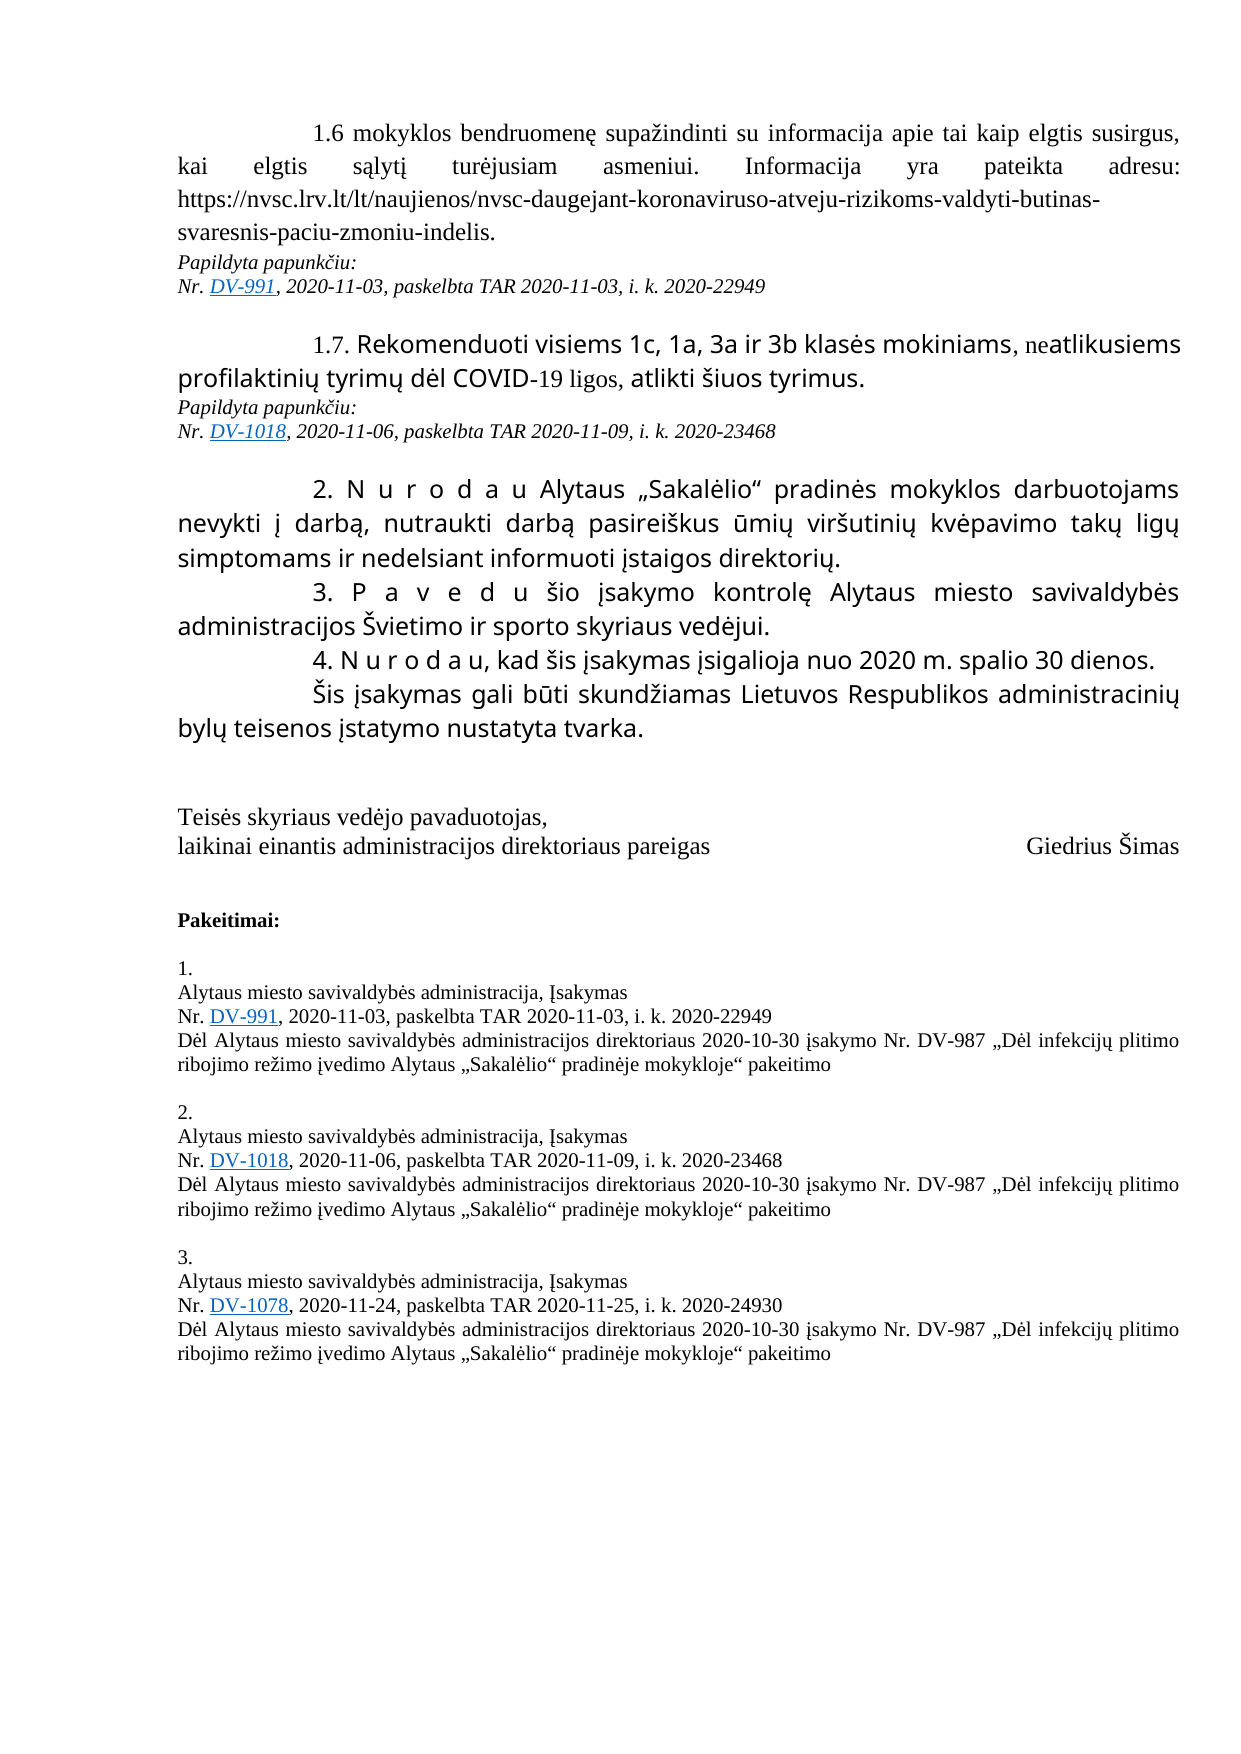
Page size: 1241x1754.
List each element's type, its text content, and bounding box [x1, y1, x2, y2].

text Pakeitimai: [177, 908, 1181, 932]
text 3. [177, 1244, 1181, 1269]
text Nr. DV-1018, 2020-11-06, paskelbta TAR 2020-11-09, i. k. 2020-23468 [177, 419, 1181, 443]
text 3. P a v e d u šio įsakymo kontrolę Alytaus miesto savivaldybės administracijos Švietimo ir sporto skyriaus vedėjui. [177, 574, 1181, 642]
text 1.7. Rekomenduoti visiems 1c, 1a, 3a ir 3b klasės mokiniams, neatlikusiems profilaktinių tyrimų dėl COVID-19 ligos, atlikti šiuos tyrimus. [177, 327, 1181, 395]
text Alytaus miesto savivaldybės administracija, Įsakymas [177, 1124, 1181, 1148]
text Dėl Alytaus miesto savivaldybės administracijos direktoriaus 2020-10-30 įsakymo Nr. DV-987 „Dėl infekcijų plitimo ribojimo režimo įvedimo Alytaus „Sakalėlio“ pradinėje mokykloje“ pakeitimo [177, 1172, 1181, 1221]
text 4. N u r o d a u, kad šis įsakymas įsigalioja nuo 2020 m. spalio 30 dienos. [177, 642, 1181, 676]
text 2. [177, 1100, 1181, 1124]
text 1. [177, 956, 1181, 980]
text Šis įsakymas gali būti skundžiamas Lietuvos Respublikos administracinių bylų teisenos įstatymo nustatyta tvarka. [177, 676, 1181, 744]
text Teisės skyriaus vedėjo pavaduotojas, [177, 802, 1181, 831]
text Papildyta papunkčiu: [177, 250, 1181, 274]
text Nr. DV-1018, 2020-11-06, paskelbta TAR 2020-11-09, i. k. 2020-23468 [177, 1148, 1181, 1172]
text 2. N u r o d a u Alytaus „Sakalėlio“ pradinės mokyklos darbuotojams nevykti į darbą, nutraukti darbą pasireiškus ūmių viršutinių kvėpavimo takų ligų simptomams ir nedelsiant informuoti įstaigos direktorių. [177, 472, 1181, 574]
text Nr. DV-991, 2020-11-03, paskelbta TAR 2020-11-03, i. k. 2020-22949 [177, 274, 1181, 298]
text Papildyta papunkčiu: [177, 395, 1181, 419]
text Alytaus miesto savivaldybės administracija, Įsakymas [177, 1269, 1181, 1293]
text Dėl Alytaus miesto savivaldybės administracijos direktoriaus 2020-10-30 įsakymo Nr. DV-987 „Dėl infekcijų plitimo ribojimo režimo įvedimo Alytaus „Sakalėlio“ pradinėje mokykloje“ pakeitimo [177, 1028, 1181, 1076]
text 1.6 mokyklos bendruomenę supažindinti su informacija apie tai kaip elgtis susirgus, kai elgtis sąlytį turėjusiam asmeniui. Informacija yra pateikta adresu: https://nvsc.lrv.lt/lt/naujienos/nvsc-daugejant-koronaviruso-atveju-rizikoms-valdyti-butinas-svaresnis-paciu-zmoniu-indelis. [177, 118, 1181, 246]
text Nr. DV-991, 2020-11-03, paskelbta TAR 2020-11-03, i. k. 2020-22949 [177, 1004, 1181, 1028]
text laikinai einantis administracijos direktoriaus pareigas Giedrius Šimas [177, 831, 1181, 859]
text Nr. DV-1078, 2020-11-24, paskelbta TAR 2020-11-25, i. k. 2020-24930 [177, 1293, 1181, 1317]
text Alytaus miesto savivaldybės administracija, Įsakymas [177, 980, 1181, 1004]
text Dėl Alytaus miesto savivaldybės administracijos direktoriaus 2020-10-30 įsakymo Nr. DV-987 „Dėl infekcijų plitimo ribojimo režimo įvedimo Alytaus „Sakalėlio“ pradinėje mokykloje“ pakeitimo [177, 1317, 1181, 1365]
